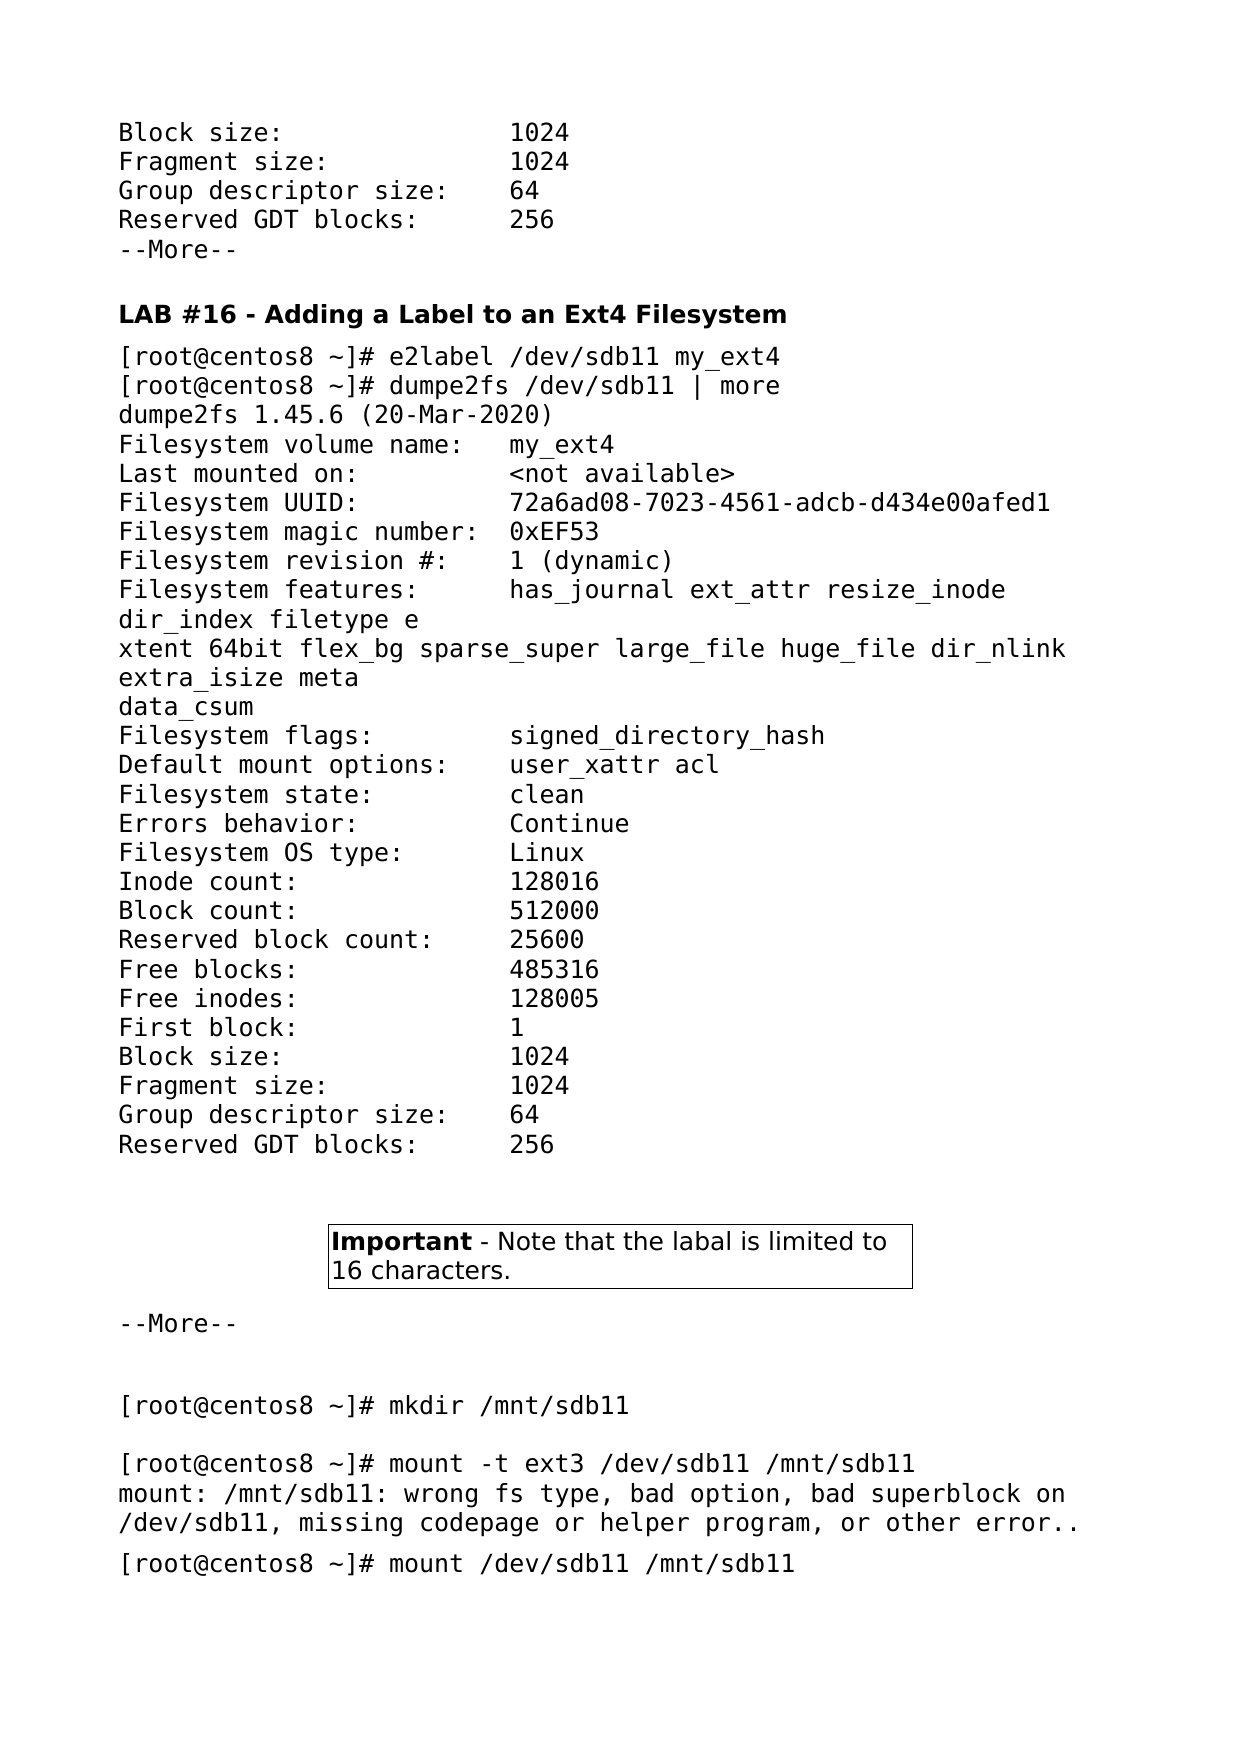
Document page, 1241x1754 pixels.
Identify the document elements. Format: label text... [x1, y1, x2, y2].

text Block size: 1024 Fragment size: 1024 Group descriptor size: 64 Reserved GDT blocks: 256 --More-- [118, 118, 1122, 264]
table_header Important - Note that the labal is limited to 16 characters. [329, 1225, 912, 1288]
text [root@centos8 ~]# e2label /dev/sdb11 my_ext4 [root@centos8 ~]# dumpe2fs /dev/sdb11 | more dumpe2fs 1.45.6 (20-Mar-2020) Filesystem volume name: my_ext4 Last mounted on: <not available> Filesystem UUID: 72a6ad08-7023-4561-adcb-d434e00afed1 Filesystem magic number: 0xEF53 Filesystem revision #: 1 (dynamic) Filesystem features: has_journal ext_attr resize_inode dir_index filetype e xtent 64bit flex_bg sparse_super large_file huge_file dir_nlink extra_isize meta data_csum Filesystem flags: signed_directory_hash Default mount options: user_xattr acl Filesystem state: clean Errors behavior: Continue Filesystem OS type: Linux Inode count: 128016 Block count: 512000 Reserved block count: 25600 Free blocks: 485316 Free inodes: 128005 First block: 1 Block size: 1024 Fragment size: 1024 Group descriptor size: 64 Reserved GDT blocks: 256 --More-- [118, 342, 1122, 1338]
subtitle LAB #16 - Adding a Label to an Ext4 Filesystem [118, 301, 1122, 330]
text [root@centos8 ~]# mkdir /mnt/sdb11 [root@centos8 ~]# mount -t ext3 /dev/sdb11 /mnt/sdb11 mount: /mnt/sdb11: wrong fs type, bad option, bad superblock on /dev/sdb11, missing codepage or helper program, or other error.. [118, 1391, 1122, 1537]
text [root@centos8 ~]# mount /dev/sdb11 /mnt/sdb11 [118, 1549, 1122, 1607]
